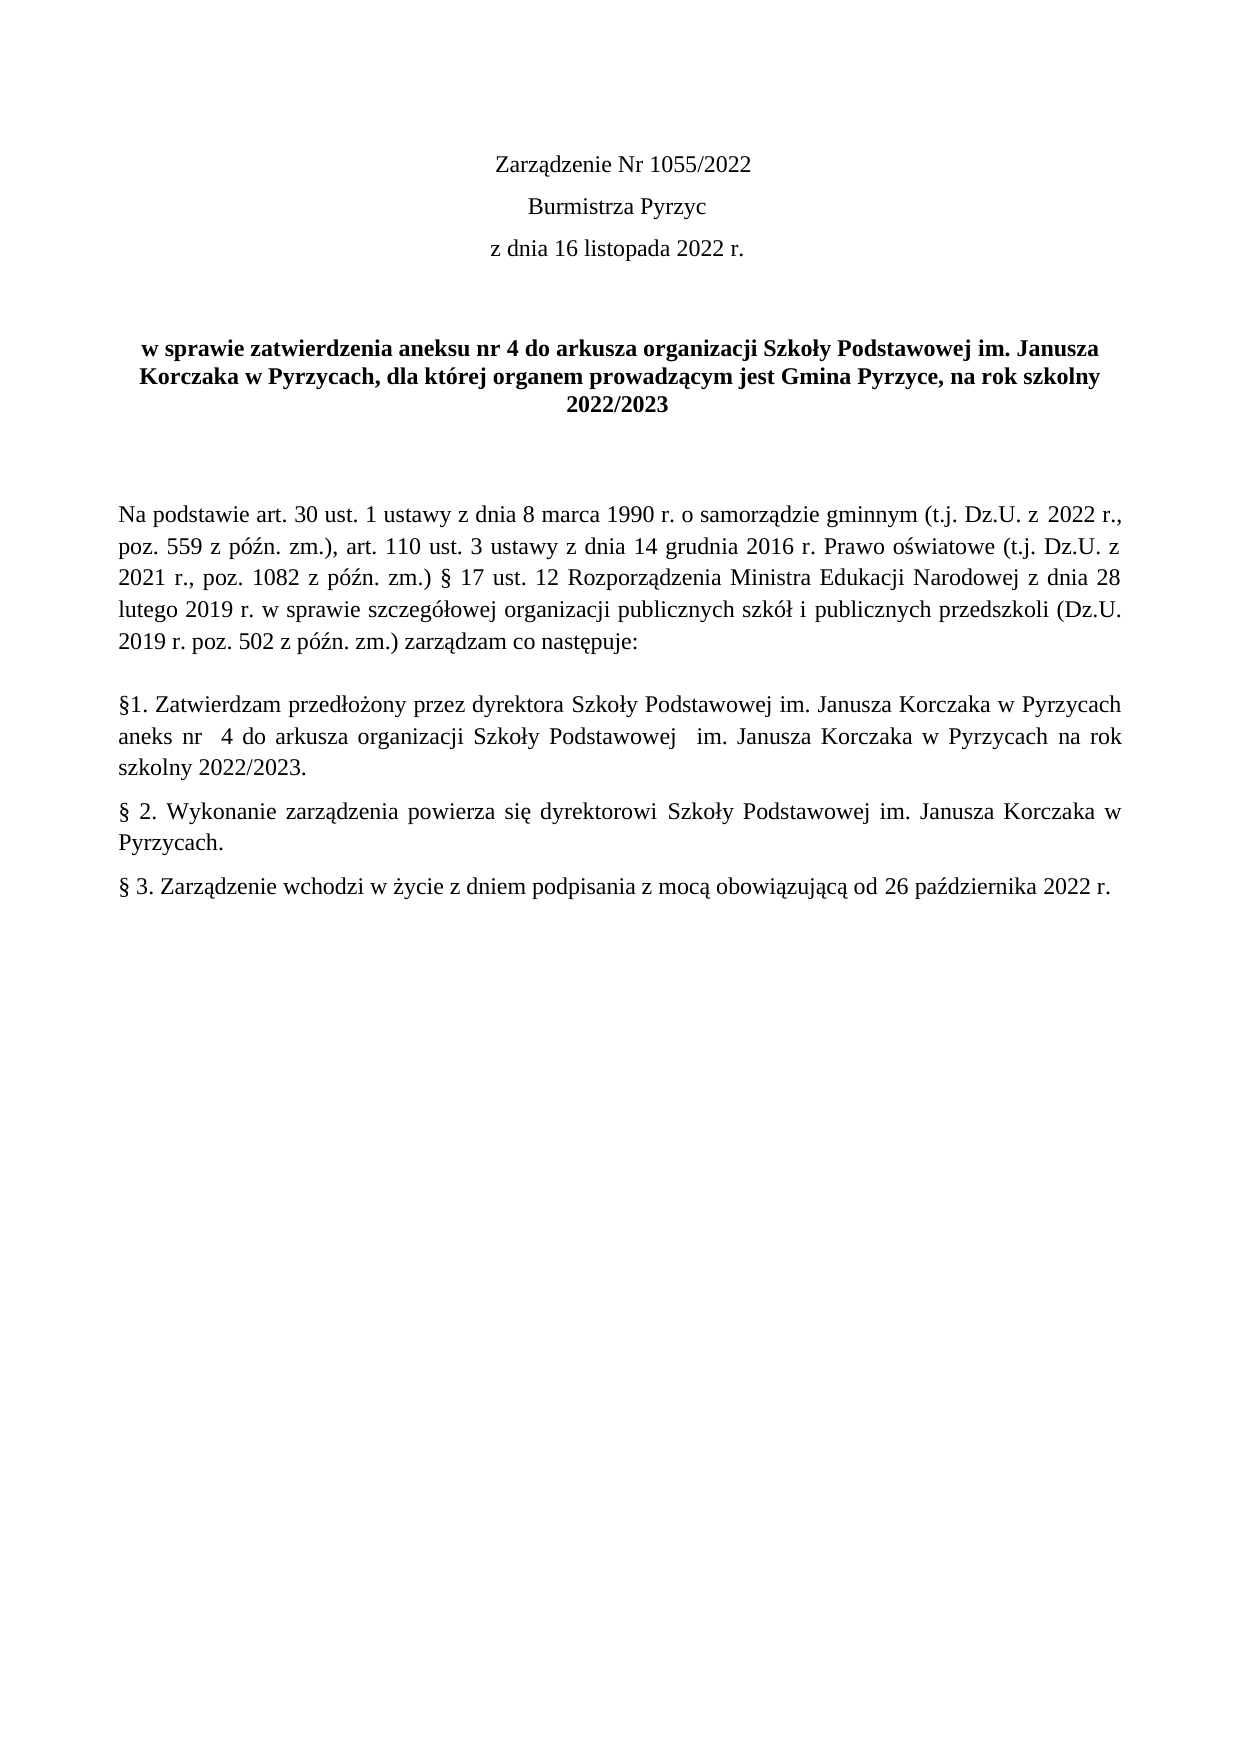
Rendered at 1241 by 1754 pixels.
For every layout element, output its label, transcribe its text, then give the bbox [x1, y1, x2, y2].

text z dnia 16 listopada 2022 r. [118, 234, 1122, 261]
text Burmistrza Pyrzyc [118, 192, 1122, 220]
text §1. Zatwierdzam przedłożony przez dyrektora Szkoły Podstawowej im. Janusza Korczaka w Pyrzycach aneks nr 4 do arkusza organizacji Szkoły Podstawowej im. Janusza Korczaka w Pyrzycach na rok szkolny 2022/2023. [118, 690, 1122, 781]
text § 2. Wykonanie zarządzenia powierza się dyrektorowi Szkoły Podstawowej im. Janusza Korczaka w Pyrzycach. [118, 797, 1122, 856]
text § 3. Zarządzenie wchodzi w życie z dniem podpisania z mocą obowiązującą od 26 października 2022 r. [118, 872, 1122, 899]
text Zarządzenie Nr 1055/2022 [118, 149, 1122, 178]
text Na podstawie art. 30 ust. 1 ustawy z dnia 8 marca 1990 r. o samorządzie gminnym (t.j. Dz.U. z 2022 r., poz. 559 z późn. zm.), art. 110 ust. 3 ustawy z dnia 14 grudnia 2016 r. Prawo oświatowe (t.j. Dz.U. z 2021 r., poz. 1082 z późn. zm.) § 17 ust. 12 Rozporządzenia Ministra Edukacji Narodowej z dnia 28 lutego 2019 r. w sprawie szczegółowej organizacji publicznych szkół i publicznych przedszkoli (Dz.U. 2019 r. poz. 502 z późn. zm.) zarządzam co następuje: [118, 500, 1122, 654]
text w sprawie zatwierdzenia aneksu nr 4 do arkusza organizacji Szkoły Podstawowej im. Janusza Korczaka w Pyrzycach, dla której organem prowadzącym jest Gmina Pyrzyce, na rok szkolny 2022/2023 [118, 334, 1122, 417]
